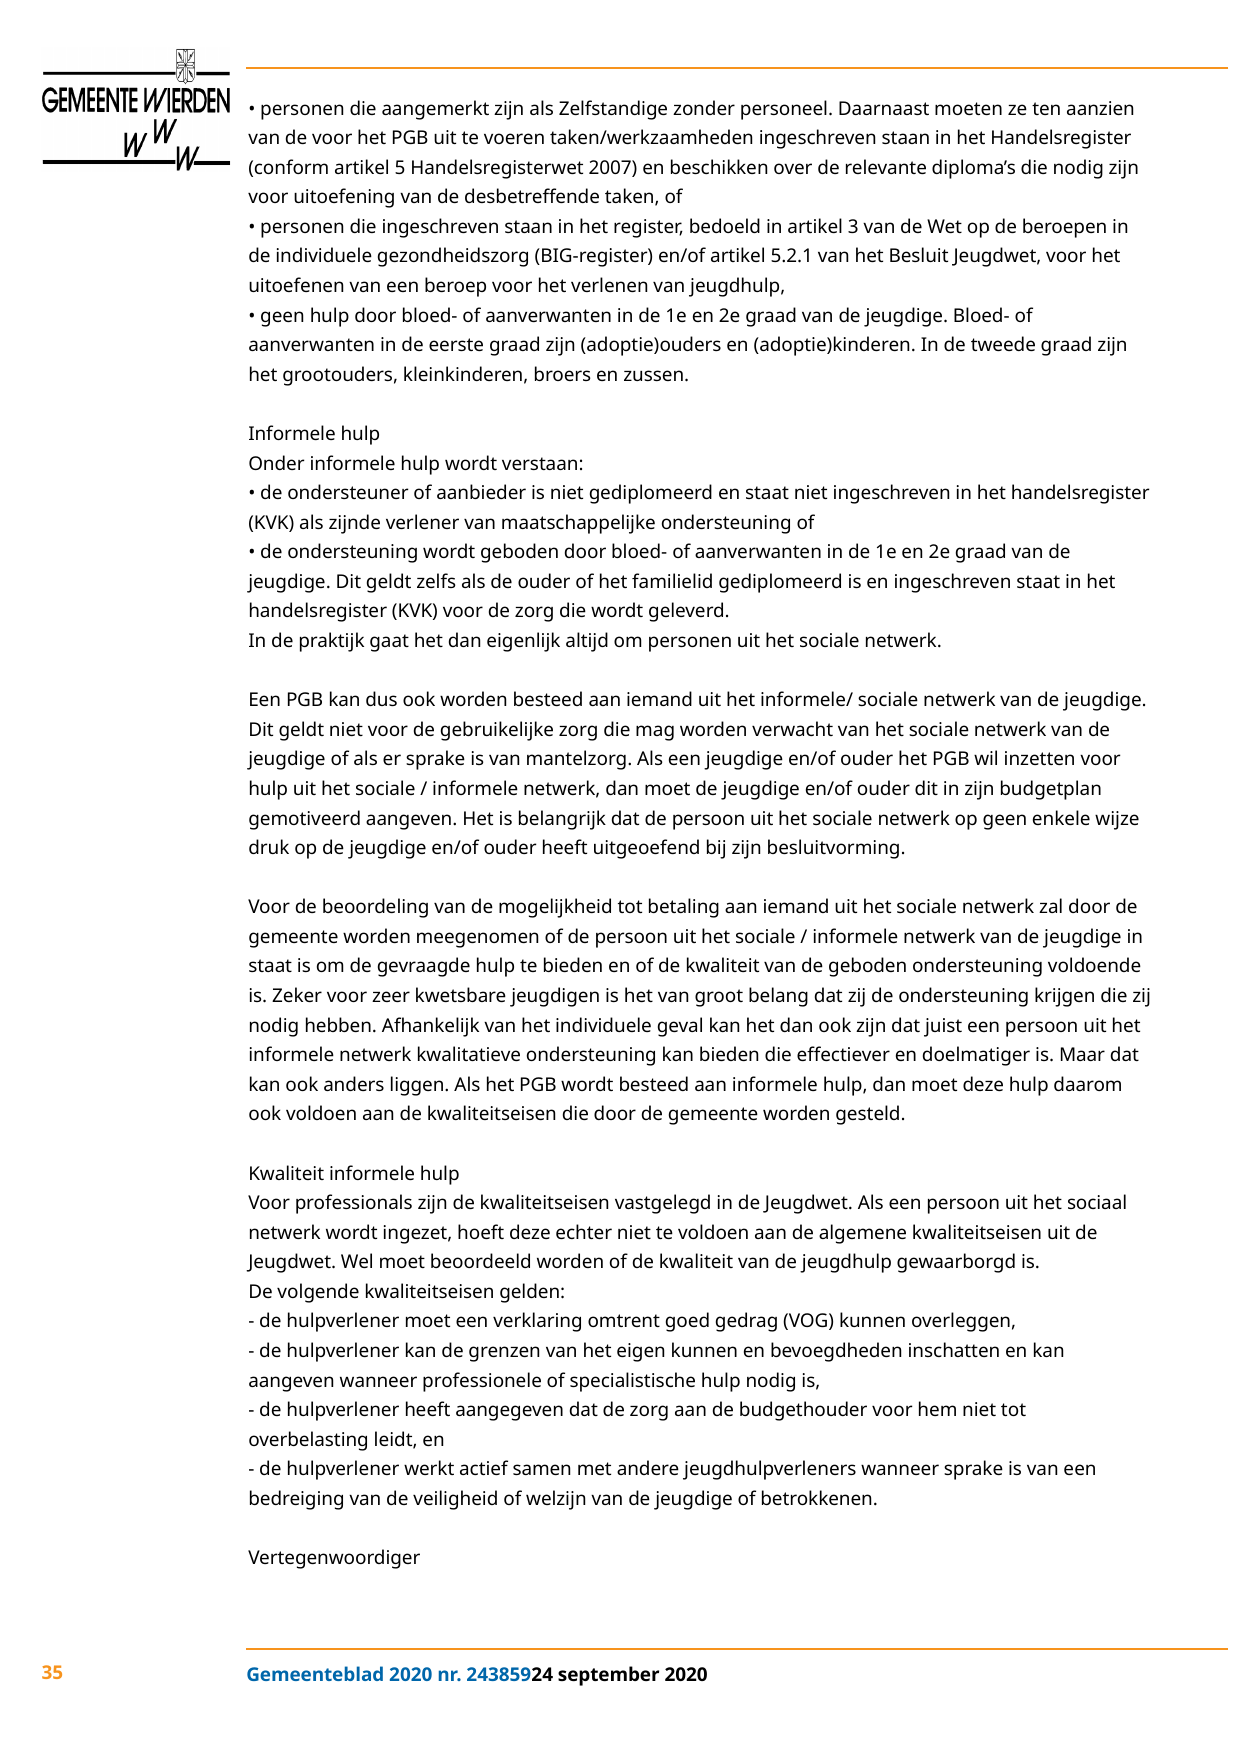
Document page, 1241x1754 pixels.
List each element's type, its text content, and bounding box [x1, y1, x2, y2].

text • de ondersteuning wordt geboden door bloed- of aanverwanten in de 1e en 2e graad van de jeugdige. Dit geldt zelfs als de ouder of het familielid gediplomeerd is en ingeschreven staat in het handelsregister (KVK) voor de zorg die wordt geleverd. [248, 538, 1152, 623]
text - de hulpverlener kan de grenzen van het eigen kunnen en bevoegdheden inschatten en kan aangeven wanneer professionele of specialistische hulp nodig is, [248, 1337, 1152, 1393]
text Voor de beoordeling van de mogelijkheid tot betaling aan iemand uit het sociale netwerk zal door de gemeente worden meegenomen of de persoon uit het sociale / informele netwerk van de jeugdige in staat is om de gevraagde hulp te bieden en of de kwaliteit van de geboden ondersteuning voldoende is. Zeker voor zeer kwetsbare jeugdigen is het van groot belang dat zij de ondersteuning krijgen die zij nodig hebben. Afhankelijk van het individuele geval kan het dan ook zijn dat juist een persoon uit het informele netwerk kwalitatieve ondersteuning kan bieden die effectiever en doelmatiger is. Maar dat kan ook anders liggen. Als het PGB wordt besteed aan informele hulp, dan moet deze hulp daarom ook voldoen aan de kwaliteitseisen die door de gemeente worden gesteld. [248, 893, 1152, 1126]
text • personen die aangemerkt zijn als Zelfstandige zonder personeel. Daarnaast moeten ze ten aanzien van de voor het PGB uit te voeren taken/werkzaamheden ingeschreven staan in het Handelsregister (conform artikel 5 Handelsregisterwet 2007) en beschikken over de relevante diploma’s die nodig zijn voor uitoefening van de desbetreffende taken, of [248, 95, 1152, 209]
text • geen hulp door bloed- of aanverwanten in de 1e en 2e graad van de jeugdige. Bloed- of aanverwanten in de eerste graad zijn (adoptie)ouders en (adoptie)kinderen. In de tweede graad zijn het grootouders, kleinkinderen, broers en zussen. [248, 302, 1152, 387]
text Kwaliteit informele hulp [248, 1160, 1152, 1186]
text Vertegenwoordiger [248, 1544, 1152, 1570]
text Informele hulp [248, 420, 1152, 446]
text Een PGB kan dus ook worden besteed aan iemand uit het informele/ sociale netwerk van de jeugdige. Dit geldt niet voor de gebruikelijke zorg die mag worden verwacht van het sociale netwerk van de jeugdige of als er sprake is van mantelzorg. Als een jeugdige en/of ouder het PGB wil inzetten voor hulp uit het sociale / informele netwerk, dan moet de jeugdige en/of ouder dit in zijn budgetplan gemotiveerd aangeven. Het is belangrijk dat de persoon uit het sociale netwerk op geen enkele wijze druk op de jeugdige en/of ouder heeft uitgeoefend bij zijn besluitvorming. [248, 686, 1152, 860]
text • de ondersteuner of aanbieder is niet gediplomeerd en staat niet ingeschreven in het handelsregister (KVK) als zijnde verlener van maatschappelijke ondersteuning of [248, 479, 1152, 535]
text In de praktijk gaat het dan eigenlijk altijd om personen uit het sociale netwerk. [248, 627, 1152, 653]
text De volgende kwaliteitseisen gelden: [248, 1278, 1152, 1304]
text • personen die ingeschreven staan in het register, bedoeld in artikel 3 van de Wet op de beroepen in de individuele gezondheidszorg (BIG-register) en/of artikel 5.2.1 van het Besluit Jeugdwet, voor het uitoefenen van een beroep voor het verlenen van jeugdhulp, [248, 213, 1152, 298]
text Onder informele hulp wordt verstaan: [248, 450, 1152, 476]
text - de hulpverlener werkt actief samen met andere jeugdhulpverleners wanneer sprake is van een bedreiging van de veiligheid of welzijn van de jeugdige of betrokkenen. [248, 1456, 1152, 1511]
text - de hulpverlener heeft aangegeven dat de zorg aan de budgethouder voor hem niet tot overbelasting leidt, en [248, 1396, 1152, 1452]
text - de hulpverlener moet een verklaring omtrent goed gedrag (VOG) kunnen overleggen, [248, 1308, 1152, 1333]
text Voor professionals zijn de kwaliteitseisen vastgelegd in de Jeugdwet. Als een persoon uit het sociaal netwerk wordt ingezet, hoeft deze echter niet te voldoen aan de algemene kwaliteitseisen uit de Jeugdwet. Wel moet beoordeeld worden of de kwaliteit van de jeugdhulp gewaarborgd is. [248, 1189, 1152, 1274]
picture [41, 47, 231, 172]
